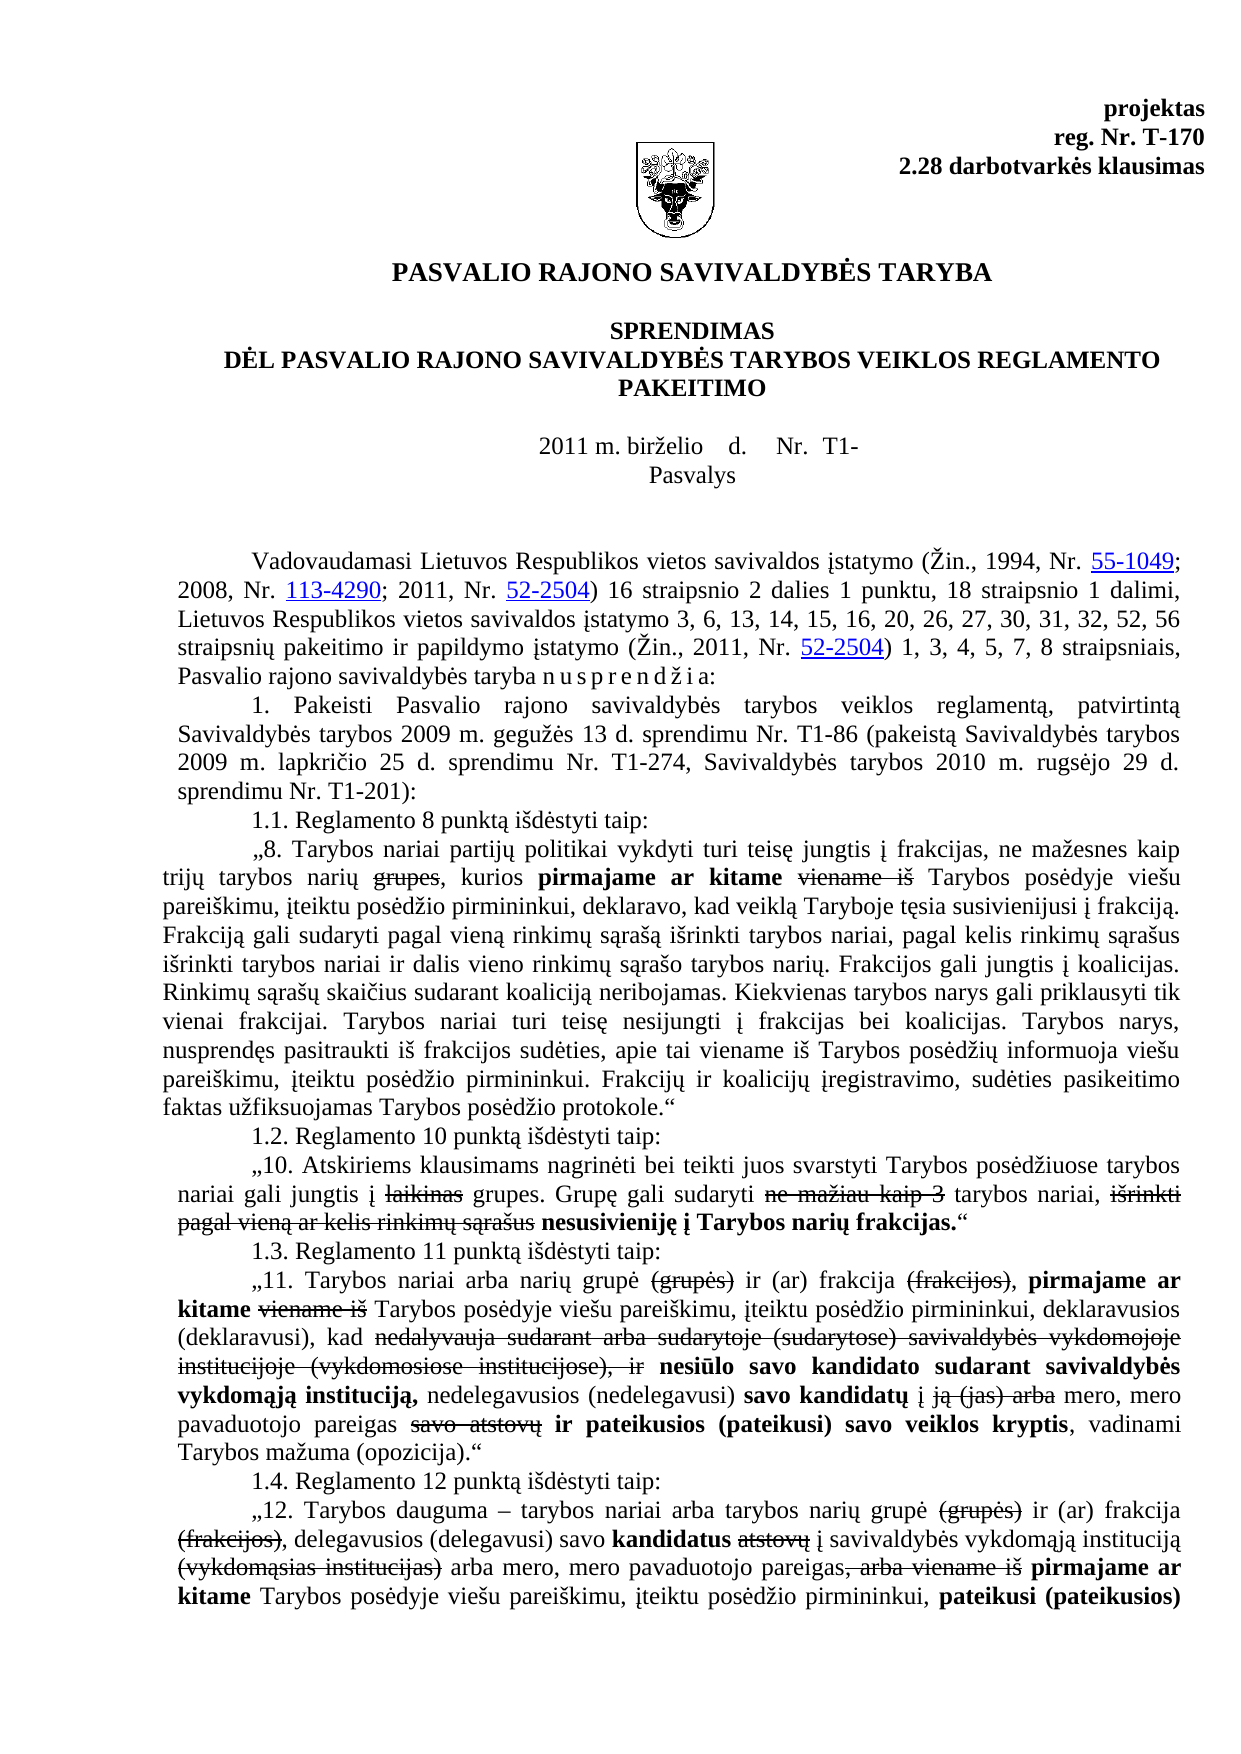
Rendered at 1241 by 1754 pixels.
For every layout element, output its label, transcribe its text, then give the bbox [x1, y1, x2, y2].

table_header Nr. [764, 431, 811, 460]
text 1.4. Reglamento 12 punktą išdėstyti taip: [177, 1466, 1181, 1495]
table_header Projektas T1- Pasvalio rajono savivaldybės taryba sprendimas [177, 86, 1220, 345]
text Vadovaudamasi Lietuvos Respublikos vietos savivaldos įstatymo (Žin., 1994, Nr. 55-1049; 2008, Nr. 113-4290; 2011, Nr. 52-2504) 16 straipsnio 2 dalies 1 punktu, 18 straipsnio 1 dalimi, Lietuvos Respublikos vietos savivaldos įstatymo 3, 6, 13, 14, 15, 16, 20, 26, 27, 30, 31, 32, 52, 56 straipsnių pakeitimo ir papildymo įstatymo (Žin., 2011, Nr. 52-2504) 1, 3, 4, 5, 7, 8 straipsniais, Pasvalio rajono savivaldybės taryba nusprendžia: [177, 546, 1181, 690]
table_cell Pasvalys [177, 460, 1207, 489]
text 1.1. Reglamento 8 punktą išdėstyti taip: [177, 805, 1181, 834]
table_cell Dėl pasvalio rajono savivaldybės tarybos veiklos reglamento pakeitimo [177, 345, 1207, 402]
text „11. Tarybos nariai arba narių grupė (grupės) ir (ar) frakcija (frakcijos), pirmajame ar kitame viename iš Tarybos posėdyje viešu pareiškimu, įteiktu posėdžio pirmininkui, deklaravusios (deklaravusi), kad nedalyvauja sudarant arba sudarytoje (sudarytose) savivaldybės vykdomojoje institucijoje (vykdomosiose institucijose), ir nesiūlo savo kandidato sudarant savivaldybės vykdomąją instituciją, nedelegavusios (nedelegavusi) savo kandidatų į ją (jas) arba mero, mero pavaduotojo pareigas savo atstovų ir pateikusios (pateikusi) savo veiklos kryptis, vadinami Tarybos mažuma (opozicija).“ [177, 1265, 1181, 1466]
text 1.2. Reglamento 10 punktą išdėstyti taip: [177, 1121, 1181, 1150]
table_header T1- [811, 431, 1207, 460]
text „8. Tarybos nariai partijų politikai vykdyti turi teisę jungtis į frakcijas, ne mažesnes kaip trijų tarybos narių grupes, kurios pirmajame ar kitame viename iš Tarybos posėdyje viešu pareiškimu, įteiktu posėdžio pirmininkui, deklaravo, kad veiklą Taryboje tęsia susivienijusi į frakciją. Frakciją gali sudaryti pagal vieną rinkimų sąrašą išrinkti tarybos nariai, pagal kelis rinkimų sąrašus išrinkti tarybos nariai ir dalis vieno rinkimų sąrašo tarybos narių. Frakcijos gali jungtis į koalicijas. Rinkimų sąrašų skaičius sudarant koaliciją neribojamas. Kiekvienas tarybos narys gali priklausyti tik vienai frakcijai. Tarybos nariai turi teisę nesijungti į frakcijas bei koalicijas. Tarybos narys, nusprendęs pasitraukti iš frakcijos sudėties, apie tai viename iš Tarybos posėdžių informuoja viešu pareiškimu, įteiktu posėdžio pirmininkui. Frakcijų ir koalicijų įregistravimo, sudėties pasikeitimo faktas užfiksuojamas Tarybos posėdžio protokole.“ [162, 834, 1181, 1121]
table_header 2011 m. birželio d. [177, 431, 764, 460]
text 1. Pakeisti Pasvalio rajono savivaldybės tarybos veiklos reglamentą, patvirtintą Savivaldybės tarybos 2009 m. gegužės 13 d. sprendimu Nr. T1-86 (pakeistą Savivaldybės tarybos 2009 m. lapkričio 25 d. sprendimu Nr. T1-274, Savivaldybės tarybos 2010 m. rugsėjo 29 d. sprendimu Nr. T1-201): [177, 690, 1181, 805]
text „12. Tarybos dauguma – tarybos nariai arba tarybos narių grupė (grupės) ir (ar) frakcija (frakcijos), delegavusios (delegavusi) savo kandidatus atstovų į savivaldybės vykdomąją instituciją (vykdomąsias institucijas) arba mero, mero pavaduotojo pareigas, arba viename iš pirmajame ar kitame Tarybos posėdyje viešu pareiškimu, įteiktu posėdžio pirmininkui, pateikusi (pateikusios) [177, 1495, 1181, 1610]
text „10. Atskiriems klausimams nagrinėti bei teikti juos svarstyti Tarybos posėdžiuose tarybos nariai gali jungtis į laikinas grupes. Grupę gali sudaryti ne mažiau kaip 3 tarybos nariai, išrinkti pagal vieną ar kelis rinkimų sąrašus nesusivieniję į Tarybos narių frakcijas.“ [177, 1150, 1181, 1236]
text 1.3. Reglamento 11 punktą išdėstyti taip: [177, 1236, 1181, 1265]
